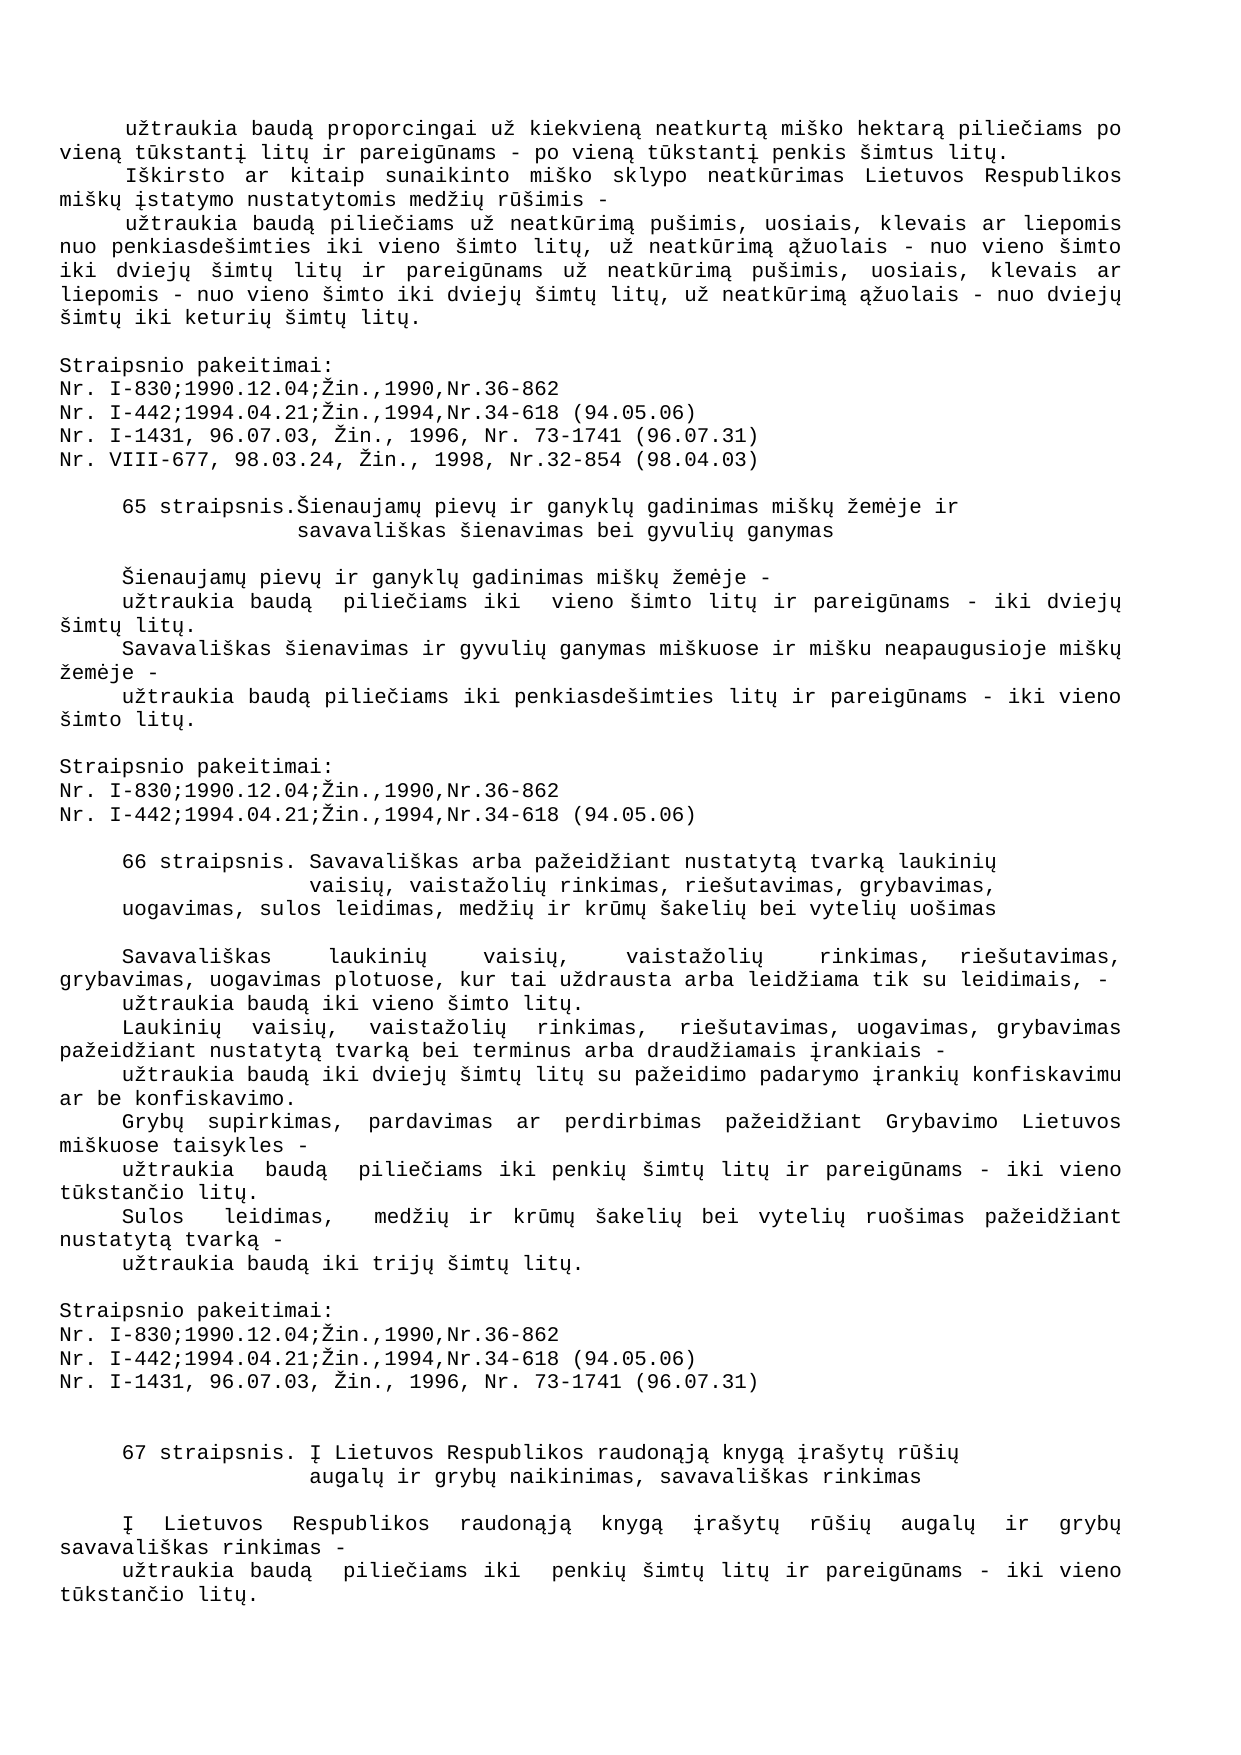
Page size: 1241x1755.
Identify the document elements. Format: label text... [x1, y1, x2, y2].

text Į Lietuvos Respublikos raudonąją knygą įrašytų rūšių augalų ir grybų savavališkas rinkimas - [59, 1513, 1122, 1561]
text augalų ir grybų naikinimas, savavališkas rinkimas [59, 1466, 1122, 1489]
text vaisių, vaistažolių rinkimas, riešutavimas, grybavimas, [59, 875, 1122, 898]
text Nr. I-442;1994.04.21;Žin.,1994,Nr.34-618 (94.05.06) [59, 1348, 1122, 1371]
text užtraukia baudą piliečiams iki penkių šimtų litų ir pareigūnams - iki vieno tūkstančio litų. [59, 1158, 1122, 1206]
text užtraukia baudą iki vieno šimto litų. [59, 993, 1122, 1017]
text Savavališkas šienavimas ir gyvulių ganymas miškuose ir mišku neapaugusioje miškų žemėje - [59, 638, 1122, 686]
text Nr. I-1431, 96.07.03, Žin., 1996, Nr. 73-1741 (96.07.31) [59, 1371, 1122, 1395]
text Savavališkas laukinių vaisių, vaistažolių rinkimas, riešutavimas, grybavimas, uogavimas plotuose, kur tai uždrausta arba leidžiama tik su leidimais, - [59, 946, 1122, 993]
text 66 straipsnis. Savavališkas arba pažeidžiant nustatytą tvarką laukinių [59, 851, 1122, 875]
text Nr. I-830;1990.12.04;Žin.,1990,Nr.36-862 [59, 780, 1122, 804]
text užtraukia baudą proporcingai už kiekvieną neatkurtą miško hektarą piliečiams po vieną tūkstantį litų ir pareigūnams - po vieną tūkstantį penkis šimtus litų. [59, 118, 1122, 165]
text Laukinių vaisių, vaistažolių rinkimas, riešutavimas, uogavimas, grybavimas pažeidžiant nustatytą tvarką bei terminus arba draudžiamais įrankiais - [59, 1017, 1122, 1064]
text 65 straipsnis.Šienaujamų pievų ir ganyklų gadinimas miškų žemėje ir [59, 496, 1122, 520]
text užtraukia baudą iki trijų šimtų litų. [59, 1253, 1122, 1277]
text Nr. VIII-677, 98.03.24, Žin., 1998, Nr.32-854 (98.04.03) [59, 449, 1122, 473]
text Grybų supirkimas, pardavimas ar perdirbimas pažeidžiant Grybavimo Lietuvos miškuose taisykles - [59, 1111, 1122, 1158]
text 67 straipsnis. Į Lietuvos Respublikos raudonąją knygą įrašytų rūšių [59, 1442, 1122, 1466]
text užtraukia baudą piliečiams iki penkiasdešimties litų ir pareigūnams - iki vieno šimto litų. [59, 686, 1122, 733]
text Nr. I-830;1990.12.04;Žin.,1990,Nr.36-862 [59, 1324, 1122, 1348]
text Nr. I-442;1994.04.21;Žin.,1994,Nr.34-618 (94.05.06) [59, 804, 1122, 827]
text užtraukia baudą piliečiams iki penkių šimtų litų ir pareigūnams - iki vieno tūkstančio litų. [59, 1561, 1122, 1608]
text užtraukia baudą piliečiams iki vieno šimto litų ir pareigūnams - iki dviejų šimtų litų. [59, 591, 1122, 638]
text Straipsnio pakeitimai: [59, 354, 1122, 378]
text užtraukia baudą iki dviejų šimtų litų su pažeidimo padarymo įrankių konfiskavimu ar be konfiskavimo. [59, 1064, 1122, 1111]
text uogavimas, sulos leidimas, medžių ir krūmų šakelių bei vytelių uošimas [59, 898, 1122, 922]
text savavališkas šienavimas bei gyvulių ganymas [59, 520, 1122, 544]
text Šienaujamų pievų ir ganyklų gadinimas miškų žemėje - [59, 567, 1122, 591]
text Nr. I-442;1994.04.21;Žin.,1994,Nr.34-618 (94.05.06) [59, 402, 1122, 426]
text Iškirsto ar kitaip sunaikinto miško sklypo neatkūrimas Lietuvos Respublikos miškų įstatymo nustatytomis medžių rūšimis - [59, 165, 1122, 213]
text Nr. I-830;1990.12.04;Žin.,1990,Nr.36-862 [59, 378, 1122, 402]
text Straipsnio pakeitimai: [59, 1300, 1122, 1324]
text užtraukia baudą piliečiams už neatkūrimą pušimis, uosiais, klevais ar liepomis nuo penkiasdešimties iki vieno šimto litų, už neatkūrimą ąžuolais - nuo vieno šimto iki dviejų šimtų litų ir pareigūnams už neatkūrimą pušimis, uosiais, klevais ar liepomis - nuo vieno šimto iki dviejų šimtų litų, už neatkūrimą ąžuolais - nuo dviejų šimtų iki keturių šimtų litų. [59, 213, 1122, 331]
text Sulos leidimas, medžių ir krūmų šakelių bei vytelių ruošimas pažeidžiant nustatytą tvarką - [59, 1206, 1122, 1253]
text Nr. I-1431, 96.07.03, Žin., 1996, Nr. 73-1741 (96.07.31) [59, 426, 1122, 449]
text Straipsnio pakeitimai: [59, 757, 1122, 780]
